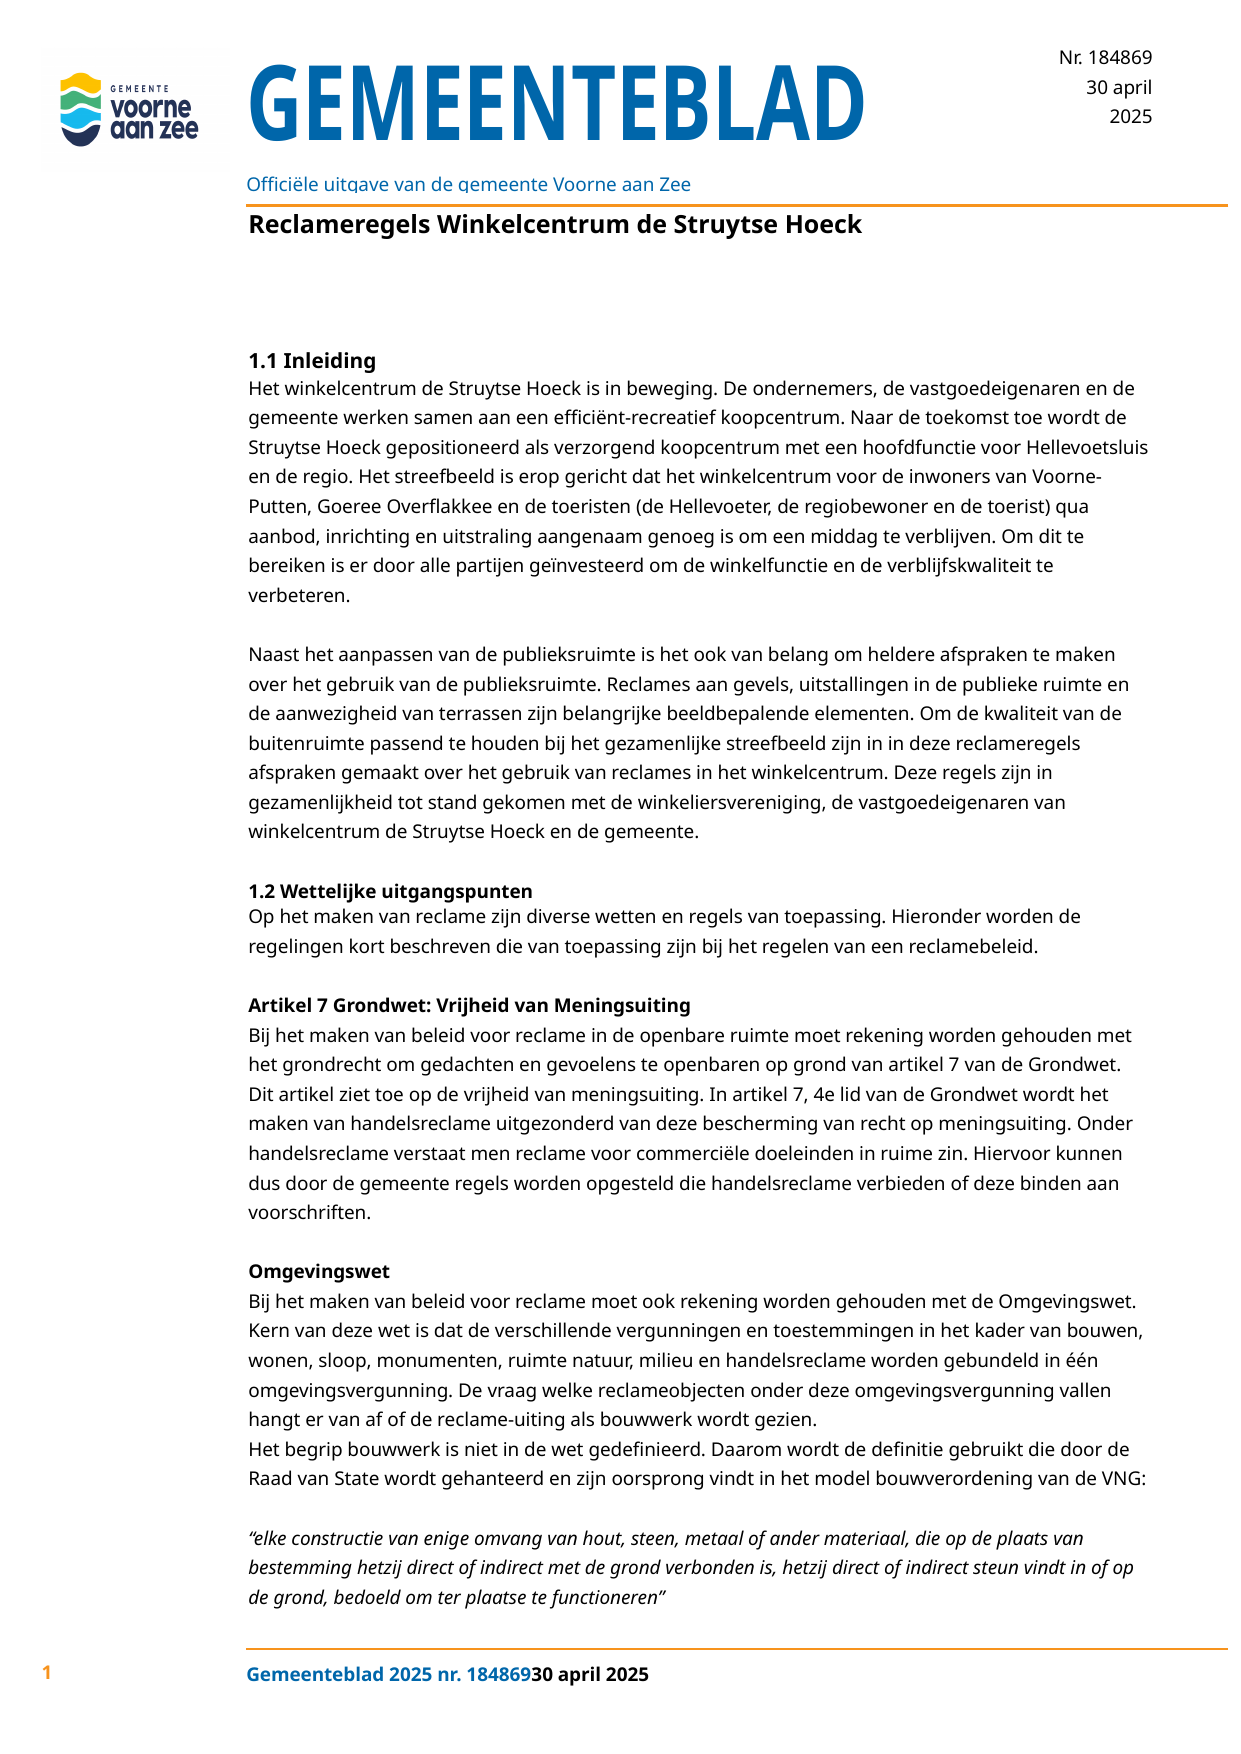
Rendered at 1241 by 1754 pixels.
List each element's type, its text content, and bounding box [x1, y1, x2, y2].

text Bij het maken van beleid voor reclame in de openbare ruimte moet rekening worden gehouden met het grondrecht om gedachten en gevoelens te openbaren op grond van artikel 7 van de Grondwet. Dit artikel ziet toe op de vrijheid van meningsuiting. In artikel 7, 4e lid van de Grondwet wordt het maken van handelsreclame uitgezonderd van deze bescherming van recht op meningsuiting. Onder handelsreclame verstaat men reclame voor commerciële doeleinden in ruime zin. Hiervoor kunnen dus door de gemeente regels worden opgesteld die handelsreclame verbieden of deze binden aan voorschriften. [248, 1022, 1152, 1225]
text Het begrip bouwwerk is niet in de wet gedefinieerd. Daarom wordt de definitie gebruikt die door de Raad van State wordt gehanteerd en zijn oorsprong vindt in het model bouwverordening van de VNG: [248, 1436, 1152, 1491]
text Bij het maken van beleid voor reclame moet ook rekening worden gehouden met de Omgevingswet. Kern van deze wet is dat de verschillende vergunningen en toestemmingen in het kader van bouwen, wonen, sloop, monumenten, ruimte natuur, milieu en handelsreclame worden gebundeld in één omgevingsvergunning. De vraag welke reclameobjecten onder deze omgevingsvergunning vallen hangt er van af of de reclame-uiting als bouwwerk wordt gezien. [248, 1288, 1152, 1432]
picture [41, 47, 231, 172]
text Omgevingswet [248, 1258, 1152, 1284]
text Het winkelcentrum de Struytse Hoeck is in beweging. De ondernemers, de vastgoedeigenaren en de gemeente werken samen aan een efficiënt-recreatief koopcentrum. Naar de toekomst toe wordt de Struytse Hoeck gepositioneerd als verzorgend koopcentrum met een hoofdfunctie voor Hellevoetsluis en de regio. Het streefbeeld is erop gericht dat het winkelcentrum voor de inwoners van Voorne-Putten, Goeree Overflakkee en de toeristen (de Hellevoeter, de regiobewoner en de toerist) qua aanbod, inrichting en uitstraling aangenaam genoeg is om een middag te verblijven. Om dit te bereiken is er door alle partijen geïnvesteerd om de winkelfunctie en de verblijfskwaliteit te verbeteren. [248, 375, 1152, 608]
text Artikel 7 Grondwet: Vrijheid van Meningsuiting [248, 992, 1152, 1018]
text 1.1 Inleiding [248, 346, 1152, 375]
text 1.2 Wettelijke uitgangspunten [248, 878, 1152, 903]
text “elke constructie van enige omvang van hout, steen, metaal of ander materiaal, die op de plaats van bestemming hetzij direct of indirect met de grond verbonden is, hetzij direct of indirect steun vindt in of op de grond, bedoeld om ter plaatse te functioneren” [248, 1525, 1152, 1610]
text Op het maken van reclame zijn diverse wetten en regels van toepassing. Hieronder worden de regelingen kort beschreven die van toepassing zijn bij het regelen van een reclamebeleid. [248, 903, 1152, 959]
text Naast het aanpassen van de publieksruimte is het ook van belang om heldere afspraken te maken over het gebruik van de publieksruimte. Reclames aan gevels, uitstallingen in de publieke ruimte en de aanwezigheid van terrassen zijn belangrijke beeldbepalende elementen. Om de kwaliteit van de buitenruimte passend te houden bij het gezamenlijke streefbeeld zijn in in deze reclameregels afspraken gemaakt over het gebruik van reclames in het winkelcentrum. Deze regels zijn in gezamenlijkheid tot stand gekomen met de winkeliersvereniging, de vastgoedeigenaren van winkelcentrum de Struytse Hoeck en de gemeente. [248, 641, 1152, 844]
text Reclameregels Winkelcentrum de Struytse Hoeck [248, 207, 1152, 241]
